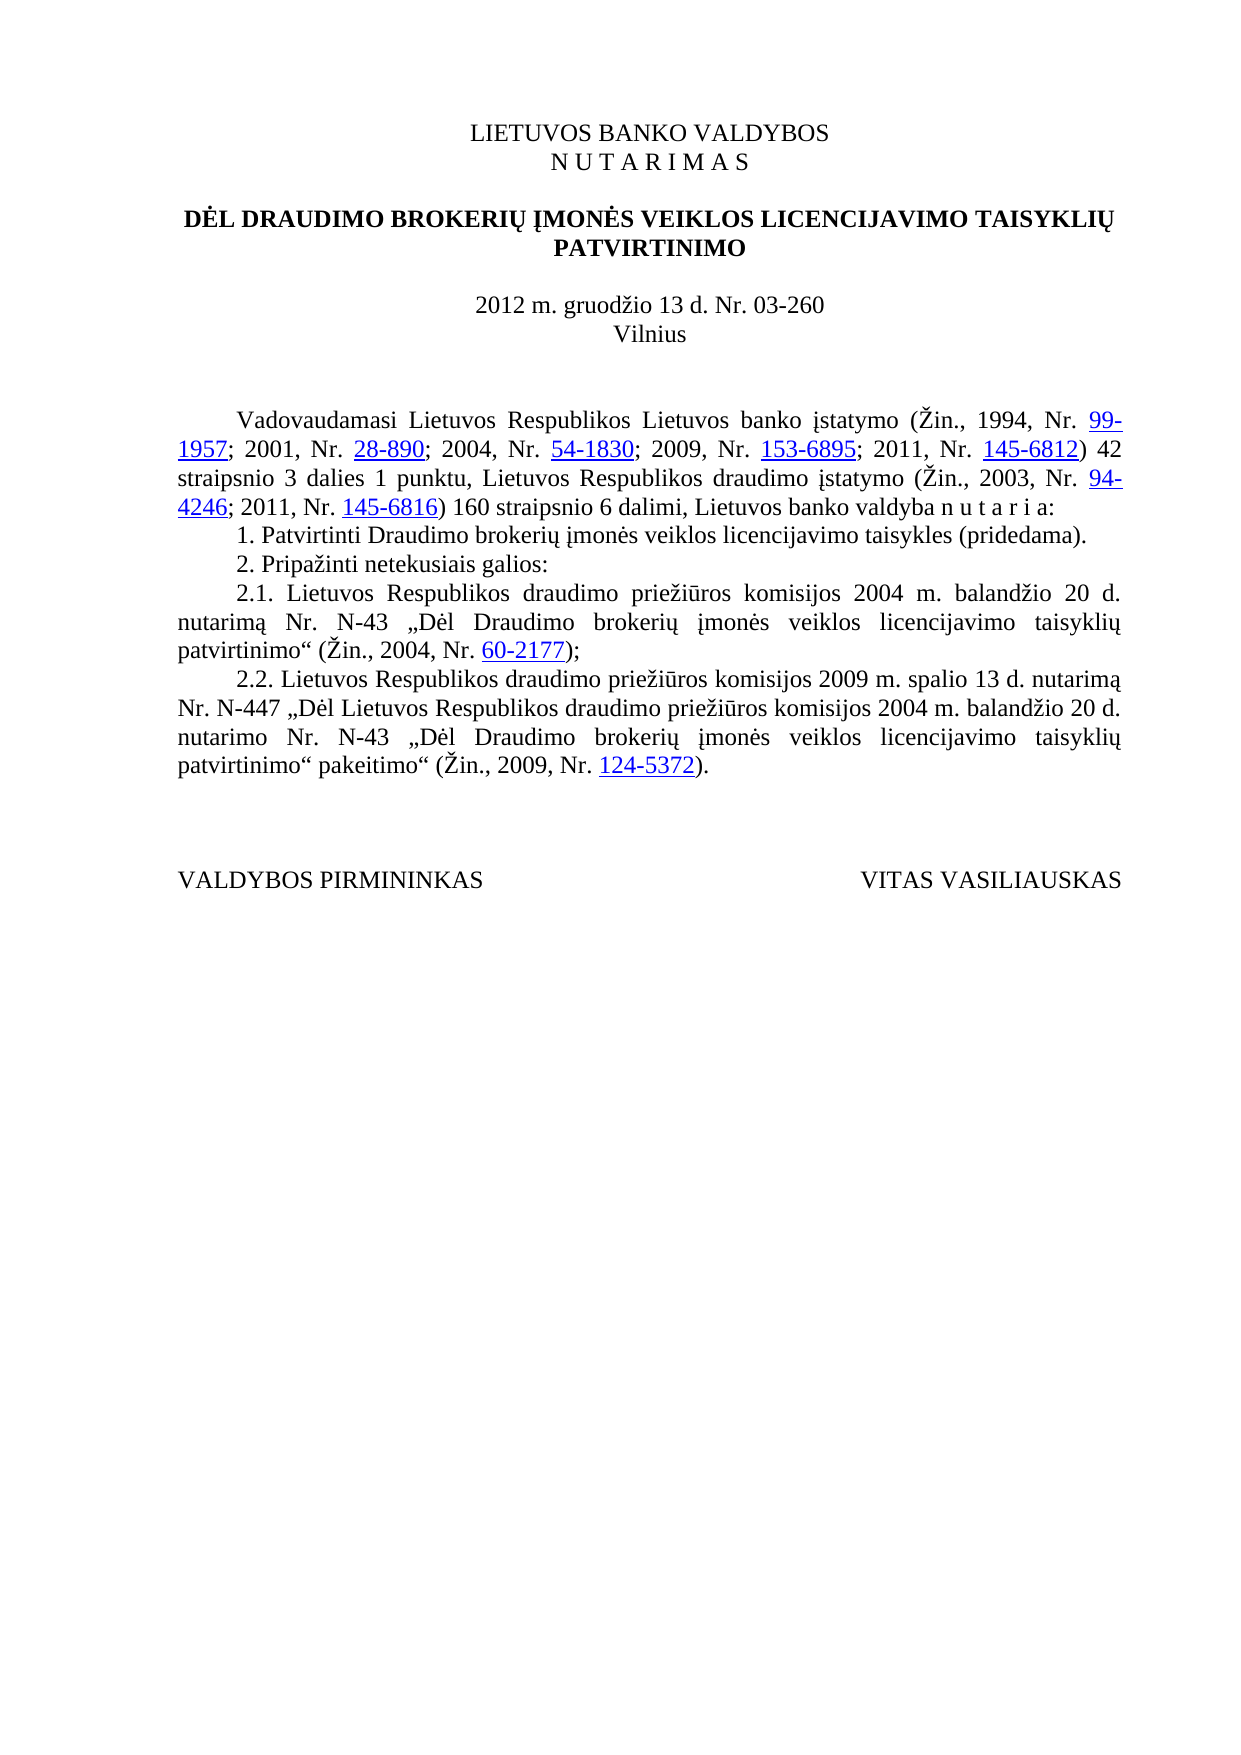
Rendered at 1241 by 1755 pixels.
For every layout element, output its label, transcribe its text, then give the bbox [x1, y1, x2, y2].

text 2.1. Lietuvos Respublikos draudimo priežiūros komisijos 2004 m. balandžio 20 d. nutarimą Nr. N-43 „Dėl Draudimo brokerių įmonės veiklos licencijavimo taisyklių patvirtinimo“ (Žin., 2004, Nr. 60-2177); [177, 578, 1122, 664]
text Valdybos pirmininkas Vitas Vasiliauskas [177, 866, 1122, 894]
text Vadovaudamasi Lietuvos Respublikos Lietuvos banko įstatymo (Žin., 1994, Nr. 99-1957; 2001, Nr. 28-890; 2004, Nr. 54-1830; 2009, Nr. 153-6895; 2011, Nr. 145-6812) 42 straipsnio 3 dalies 1 punktu, Lietuvos Respublikos draudimo įstatymo (Žin., 2003, Nr. 94-4246; 2011, Nr. 145-6816) 160 straipsnio 6 dalimi, Lietuvos banko valdyba n u t a r i a: [177, 406, 1122, 521]
text 2.2. Lietuvos Respublikos draudimo priežiūros komisijos 2009 m. spalio 13 d. nutarimą Nr. N-447 „Dėl Lietuvos Respublikos draudimo priežiūros komisijos 2004 m. balandžio 20 d. nutarimo Nr. N-43 „Dėl Draudimo brokerių įmonės veiklos licencijavimo taisyklių patvirtinimo“ pakeitimo“ (Žin., 2009, Nr. 124-5372). [177, 664, 1122, 779]
text LIETUVOS BANKO VALDYBOS [177, 118, 1122, 147]
text 2012 m. gruodžio 13 d. Nr. 03-260 [177, 291, 1122, 319]
text 2. Pripažinti netekusiais galios: [177, 549, 1122, 578]
text N U T A R I M A S [177, 147, 1122, 176]
text DĖL DRAUDIMO BROKERIŲ ĮMONĖS VEIKLOS LICENCIJAVIMO TAISYKLIŲ PATVIRTINIMO [177, 204, 1122, 262]
text Vilnius [177, 319, 1122, 348]
text 1. Patvirtinti Draudimo brokerių įmonės veiklos licencijavimo taisykles (pridedama). [177, 521, 1122, 549]
